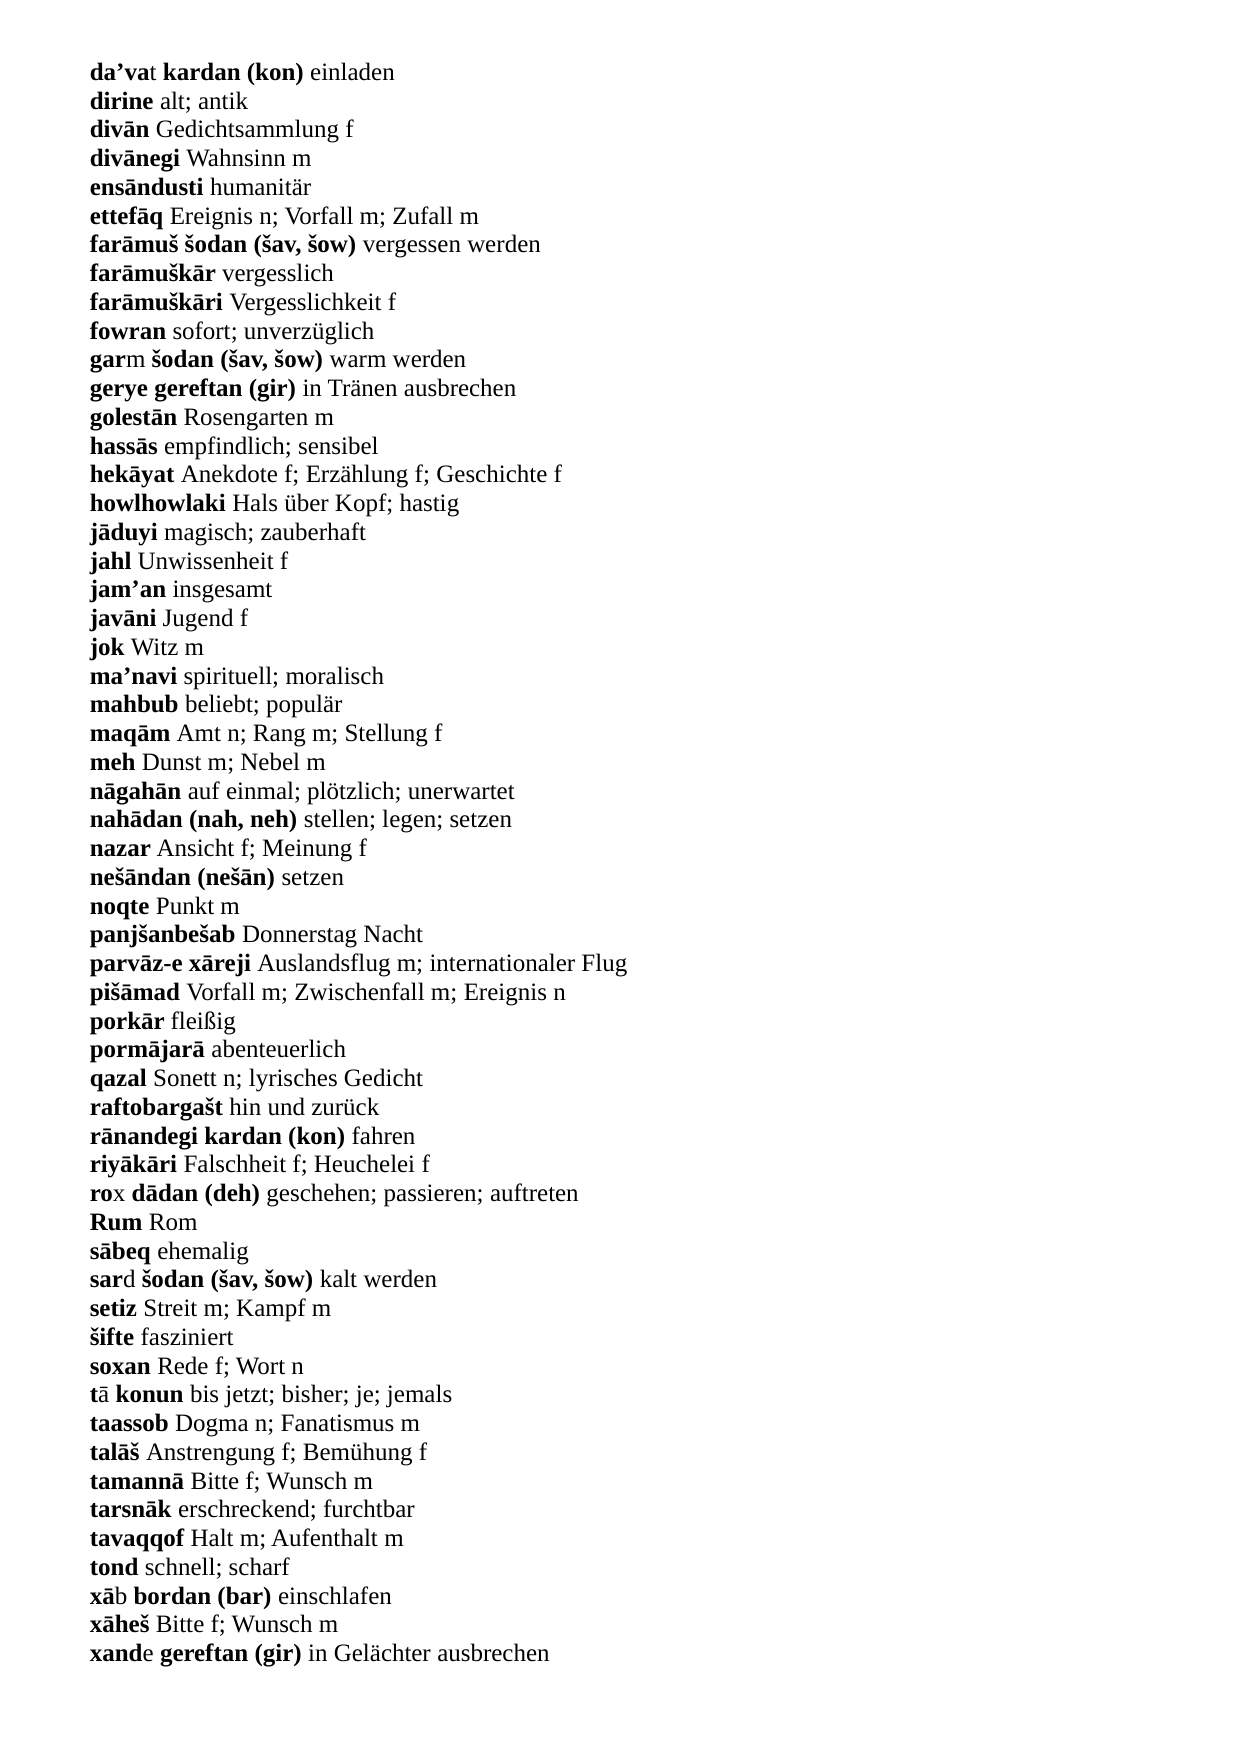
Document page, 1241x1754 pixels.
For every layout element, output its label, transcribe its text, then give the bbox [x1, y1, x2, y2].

text qazal Sonett n; lyrisches Gedicht [89, 1063, 1153, 1092]
text divānegi Wahnsinn m [89, 143, 1153, 172]
text sābeq ehemalig [89, 1236, 1153, 1264]
text maqām Amt n; Rang m; Stellung f [89, 718, 1153, 747]
text jam’an insgesamt [89, 574, 1153, 603]
text tā konun bis jetzt; bisher; je; jemals [89, 1379, 1153, 1408]
text nešāndan (nešān) setzen [89, 862, 1153, 891]
text xāb bordan (bar) einschlafen [89, 1581, 1153, 1609]
text pišāmad Vorfall m; Zwischenfall m; Ereignis n [89, 977, 1153, 1006]
text šifte fasziniert [89, 1322, 1153, 1351]
text tavaqqof Halt m; Aufenthalt m [89, 1523, 1153, 1552]
text golestān Rosengarten m [89, 402, 1153, 431]
text tond schnell; scharf [89, 1552, 1153, 1581]
text hekāyat Anekdote f; Erzählung f; Geschichte f [89, 459, 1153, 488]
text xande gereftan (gir) in Gelächter ausbrechen [89, 1638, 1153, 1667]
text parvāz‐e xāreji Auslandsflug m; internationaler Flug [89, 948, 1153, 977]
text ma’navi spirituell; moralisch [89, 661, 1153, 689]
text jahl Unwissenheit f [89, 546, 1153, 574]
text riyākāri Falschheit f; Heuchelei f [89, 1149, 1153, 1178]
text tarsnāk erschreckend; furchtbar [89, 1494, 1153, 1523]
text howlhowlaki Hals über Kopf; hastig [89, 488, 1153, 517]
text jok Witz m [89, 632, 1153, 661]
text gerye gereftan (gir) in Tränen ausbrechen [89, 373, 1153, 402]
text garm šodan (šav, šow) warm werden [89, 344, 1153, 373]
text mahbub beliebt; populär [89, 689, 1153, 718]
text hassās empfindlich; sensibel [89, 431, 1153, 459]
text sard šodan (šav, šow) kalt werden [89, 1264, 1153, 1293]
text fowran sofort; unverzüglich [89, 316, 1153, 344]
text Rum Rom [89, 1207, 1153, 1236]
text taassob Dogma n; Fanatismus m [89, 1408, 1153, 1437]
text nahādan (nah, neh) stellen; legen; setzen [89, 804, 1153, 833]
text porkār fleißig [89, 1006, 1153, 1034]
text ensāndusti humanitär [89, 172, 1153, 201]
text nāgahān auf einmal; plötzlich; unerwartet [89, 776, 1153, 804]
text pormājarā abenteuerlich [89, 1034, 1153, 1063]
text javāni Jugend f [89, 603, 1153, 632]
text setiz Streit m; Kampf m [89, 1293, 1153, 1322]
text farāmuškār vergesslich [89, 258, 1153, 287]
text meh Dunst m; Nebel m [89, 747, 1153, 776]
text da’vat kardan (kon) einladen [89, 57, 1153, 86]
text rox dādan (deh) geschehen; passieren; auftreten [89, 1178, 1153, 1207]
text soxan Rede f; Wort n [89, 1351, 1153, 1379]
text farāmuš šodan (šav, šow) vergessen werden [89, 229, 1153, 258]
text dirine alt; antik [89, 86, 1153, 114]
text ettefāq Ereignis n; Vorfall m; Zufall m [89, 201, 1153, 229]
text divān Gedichtsammlung f [89, 114, 1153, 143]
text raftobargašt hin und zurück [89, 1092, 1153, 1121]
text tamannā Bitte f; Wunsch m [89, 1466, 1153, 1494]
text rānandegi kardan (kon) fahren [89, 1121, 1153, 1149]
text panjšanbešab Donnerstag Nacht [89, 919, 1153, 948]
text jāduyi magisch; zauberhaft [89, 517, 1153, 546]
text xāheš Bitte f; Wunsch m [89, 1609, 1153, 1638]
text noqte Punkt m [89, 891, 1153, 919]
text farāmuškāri Vergesslichkeit f [89, 287, 1153, 316]
text talāš Anstrengung f; Bemühung f [89, 1437, 1153, 1466]
text nazar Ansicht f; Meinung f [89, 833, 1153, 862]
